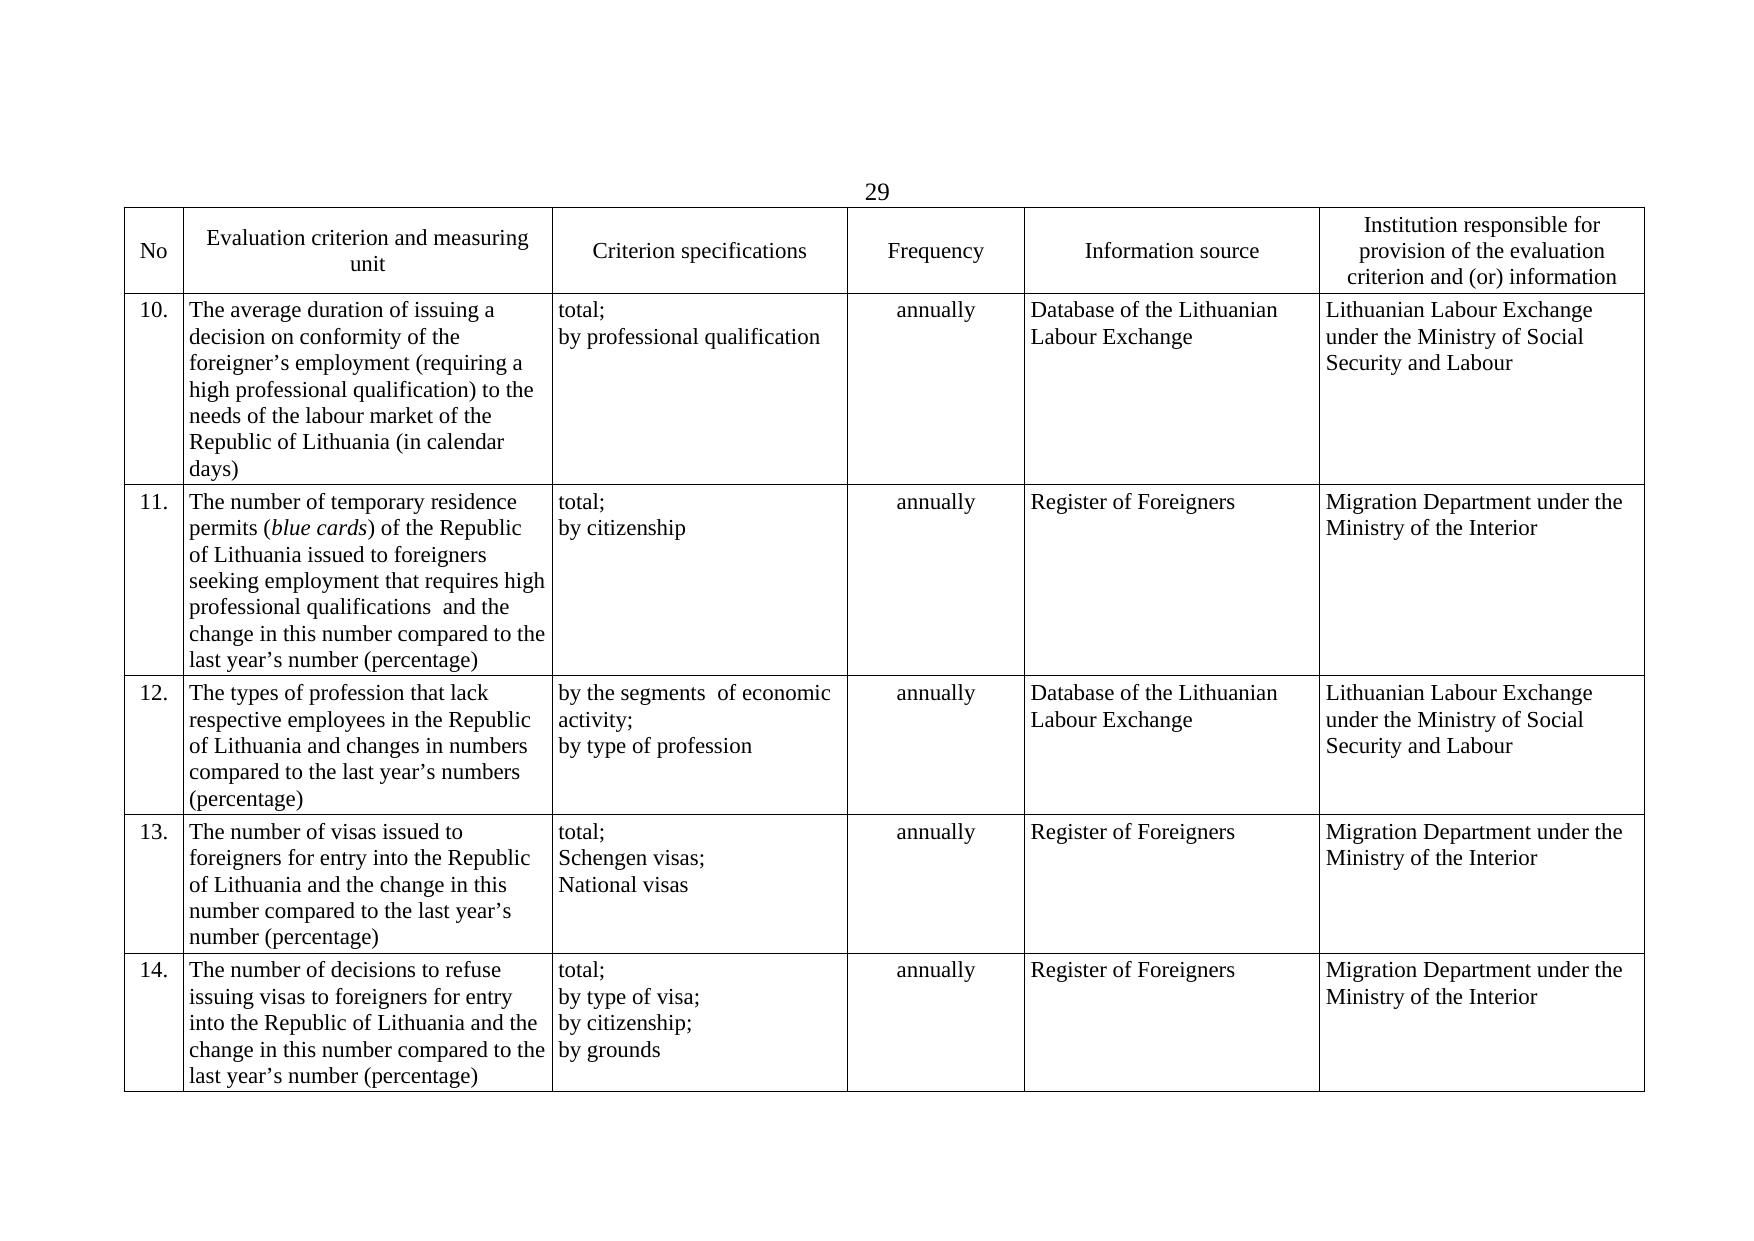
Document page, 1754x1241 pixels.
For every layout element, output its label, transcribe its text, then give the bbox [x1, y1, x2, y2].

table_cell Database of the Lithuanian Labour Exchange [1025, 294, 1319, 484]
table_cell 13. [125, 815, 183, 953]
table_header Information source [1025, 208, 1319, 293]
table_cell The average duration of issuing a decision on conformity of the foreigner’s employment (requiring a high professional qualification) to the needs of the labour market of the Republic of Lithuania (in calendar days) [184, 294, 552, 484]
table_cell total; Schengen visas; National visas [553, 815, 847, 953]
table_cell annually [848, 294, 1024, 484]
table_cell 14. [125, 954, 183, 1091]
table_cell The number of visas issued to foreigners for entry into the Republic of Lithuania and the change in this number compared to the last year’s number (percentage) [184, 815, 552, 953]
table_cell Lithuanian Labour Exchange under the Ministry of Social Security and Labour [1320, 676, 1644, 814]
table_cell Migration Department under the Ministry of the Interior [1320, 954, 1644, 1091]
table_cell annually [848, 485, 1024, 675]
table_cell Register of Foreigners [1025, 954, 1319, 1091]
table_cell 12. [125, 676, 183, 814]
table_header Criterion specifications [553, 208, 847, 293]
table_cell by the segments of economic activity; by type of profession [553, 676, 847, 814]
table_cell total; by citizenship [553, 485, 847, 675]
table_cell Migration Department under the Ministry of the Interior [1320, 815, 1644, 953]
table_cell annually [848, 815, 1024, 953]
table_cell Migration Department under the Ministry of the Interior [1320, 485, 1644, 675]
table_cell Register of Foreigners [1025, 485, 1319, 675]
table_header Frequency [848, 208, 1024, 293]
table_cell Database of the Lithuanian Labour Exchange [1025, 676, 1319, 814]
table_cell The number of decisions to refuse issuing visas to foreigners for entry into the Republic of Lithuania and the change in this number compared to the last year’s number (percentage) [184, 954, 552, 1091]
table_cell 10. [125, 294, 183, 484]
table_cell Lithuanian Labour Exchange under the Ministry of Social Security and Labour [1320, 294, 1644, 484]
table_cell The types of profession that lack respective employees in the Republic of Lithuania and changes in numbers compared to the last year’s numbers (percentage) [184, 676, 552, 814]
table_cell annually [848, 954, 1024, 1091]
table_cell total; by professional qualification [553, 294, 847, 484]
table_header No [125, 208, 183, 293]
table_header Evaluation criterion and measuring unit [184, 208, 552, 293]
table_header Institution responsible for provision of the evaluation criterion and (or) information [1320, 208, 1644, 293]
table_cell annually [848, 676, 1024, 814]
table_cell Register of Foreigners [1025, 815, 1319, 953]
table_cell The number of temporary residence permits (blue cards) of the Republic of Lithuania issued to foreigners seeking employment that requires high professional qualifications and the change in this number compared to the last year’s number (percentage) [184, 485, 552, 675]
table_cell 11. [125, 485, 183, 675]
table_cell total; by type of visa; by citizenship; by grounds [553, 954, 847, 1091]
